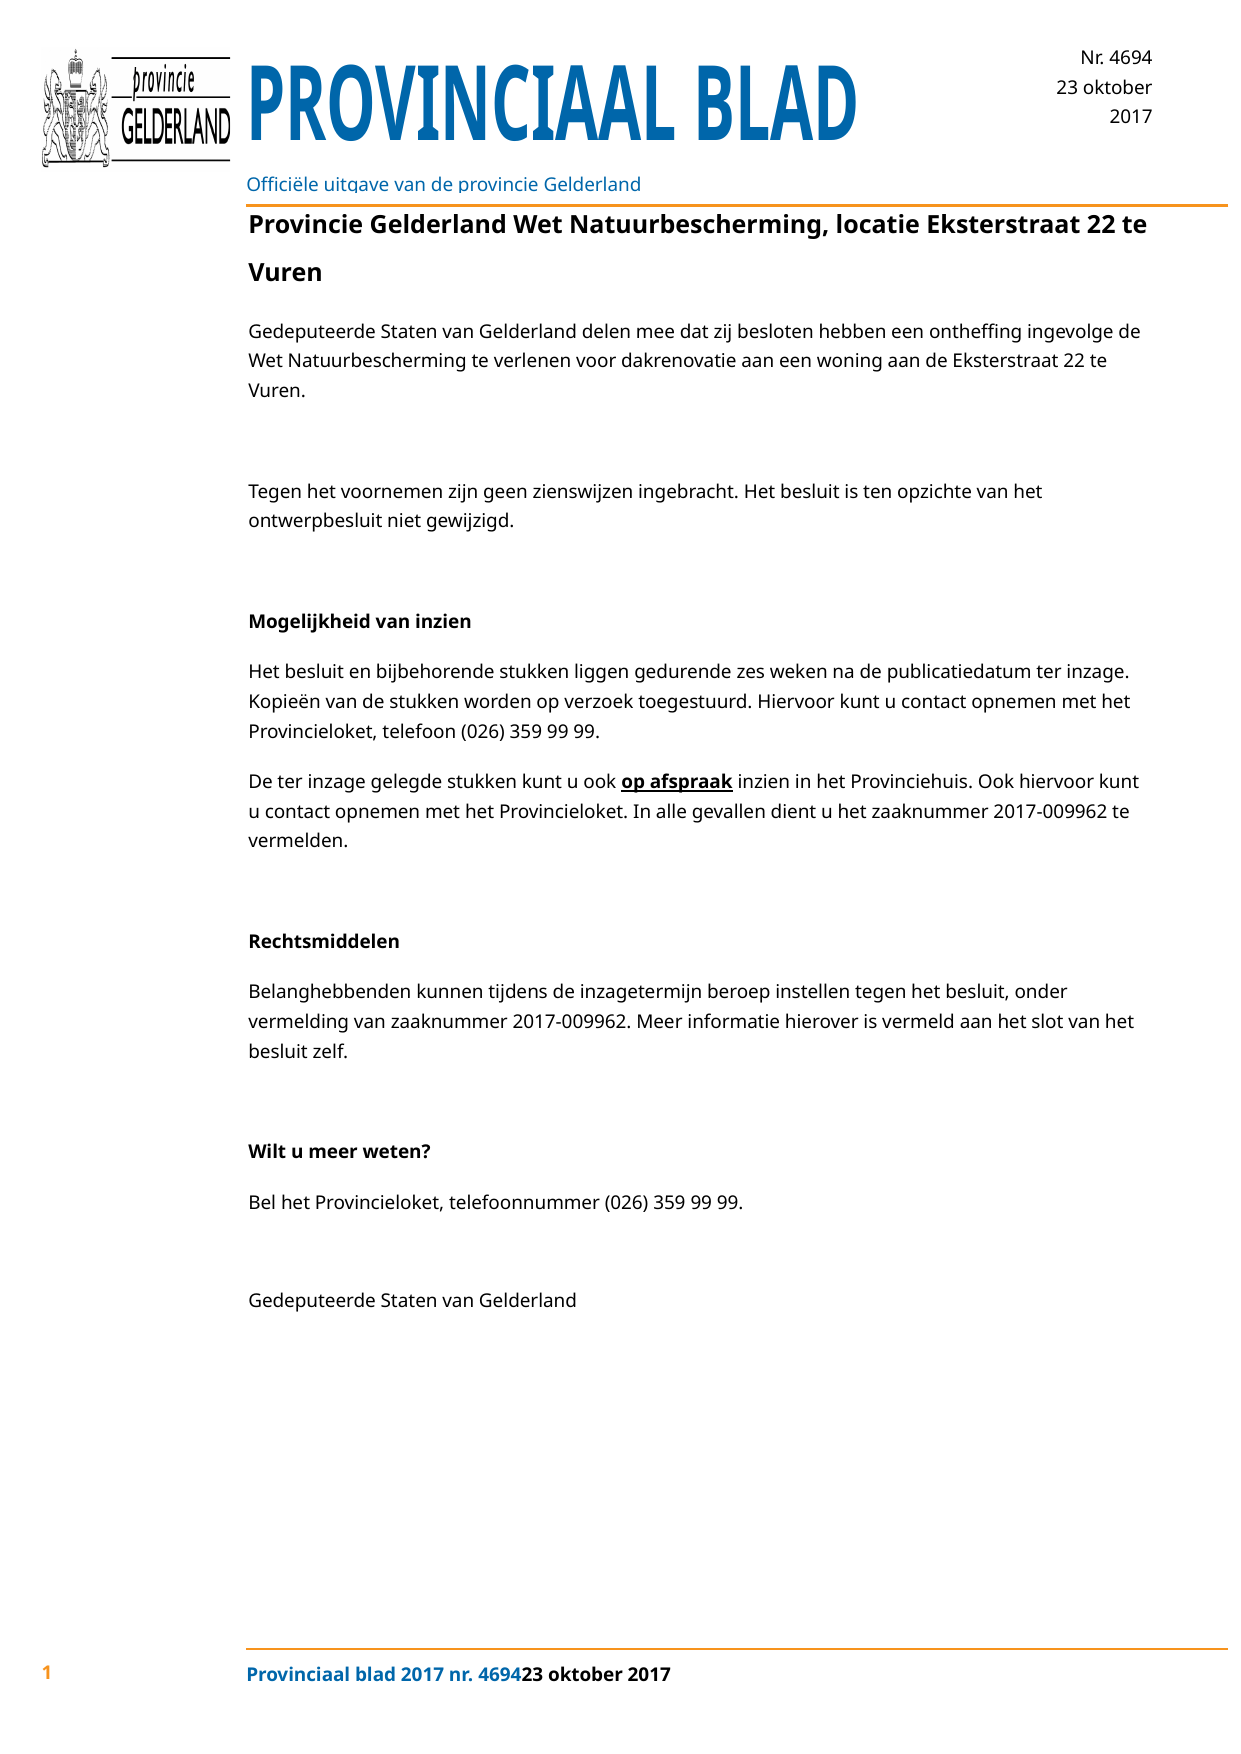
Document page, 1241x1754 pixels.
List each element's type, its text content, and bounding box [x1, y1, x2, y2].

text Belanghebbenden kunnen tijdens de inzagetermijn beroep instellen tegen het besluit, onder vermelding van zaaknummer 2017-009962. Meer informatie hierover is vermeld aan het slot van het besluit zelf. [248, 979, 1152, 1064]
text Gedeputeerde Staten van Gelderland delen mee dat zij besloten hebben een ontheffing ingevolge de Wet Natuurbescherming te verlenen voor dakrenovatie aan een woning aan de Eksterstraat 22 te Vuren. [248, 318, 1152, 403]
text De ter inzage gelegde stukken kunt u ook op afspraak inzien in het Provinciehuis. Ook hiervoor kunt u contact opnemen met het Provincieloket. In alle gevallen dient u het zaaknummer 2017-009962 te vermelden. [248, 768, 1152, 853]
text Het besluit en bijbehorende stukken liggen gedurende zes weken na de publicatiedatum ter inzage. Kopieën van de stukken worden op verzoek toegestuurd. Hiervoor kunt u contact opnemen met het Provincieloket, telefoon (026) 359 99 99. [248, 659, 1152, 744]
text Rechtsmiddelen [248, 928, 1152, 954]
text Provincie Gelderland Wet Natuurbescherming, locatie Eksterstraat 22 te Vuren [248, 207, 1152, 288]
text Tegen het voornemen zijn geen zienswijzen ingebracht. Het besluit is ten opzichte van het ontwerpbesluit niet gewijzigd. [248, 478, 1152, 533]
text Bel het Provincieloket, telefoonnummer (026) 359 99 99. [248, 1189, 1152, 1215]
picture [41, 47, 231, 172]
text Gedeputeerde Staten van Gelderland [248, 1287, 1152, 1313]
text Mogelijkheid van inzien [248, 608, 1152, 634]
text Wilt u meer weten? [248, 1139, 1152, 1164]
